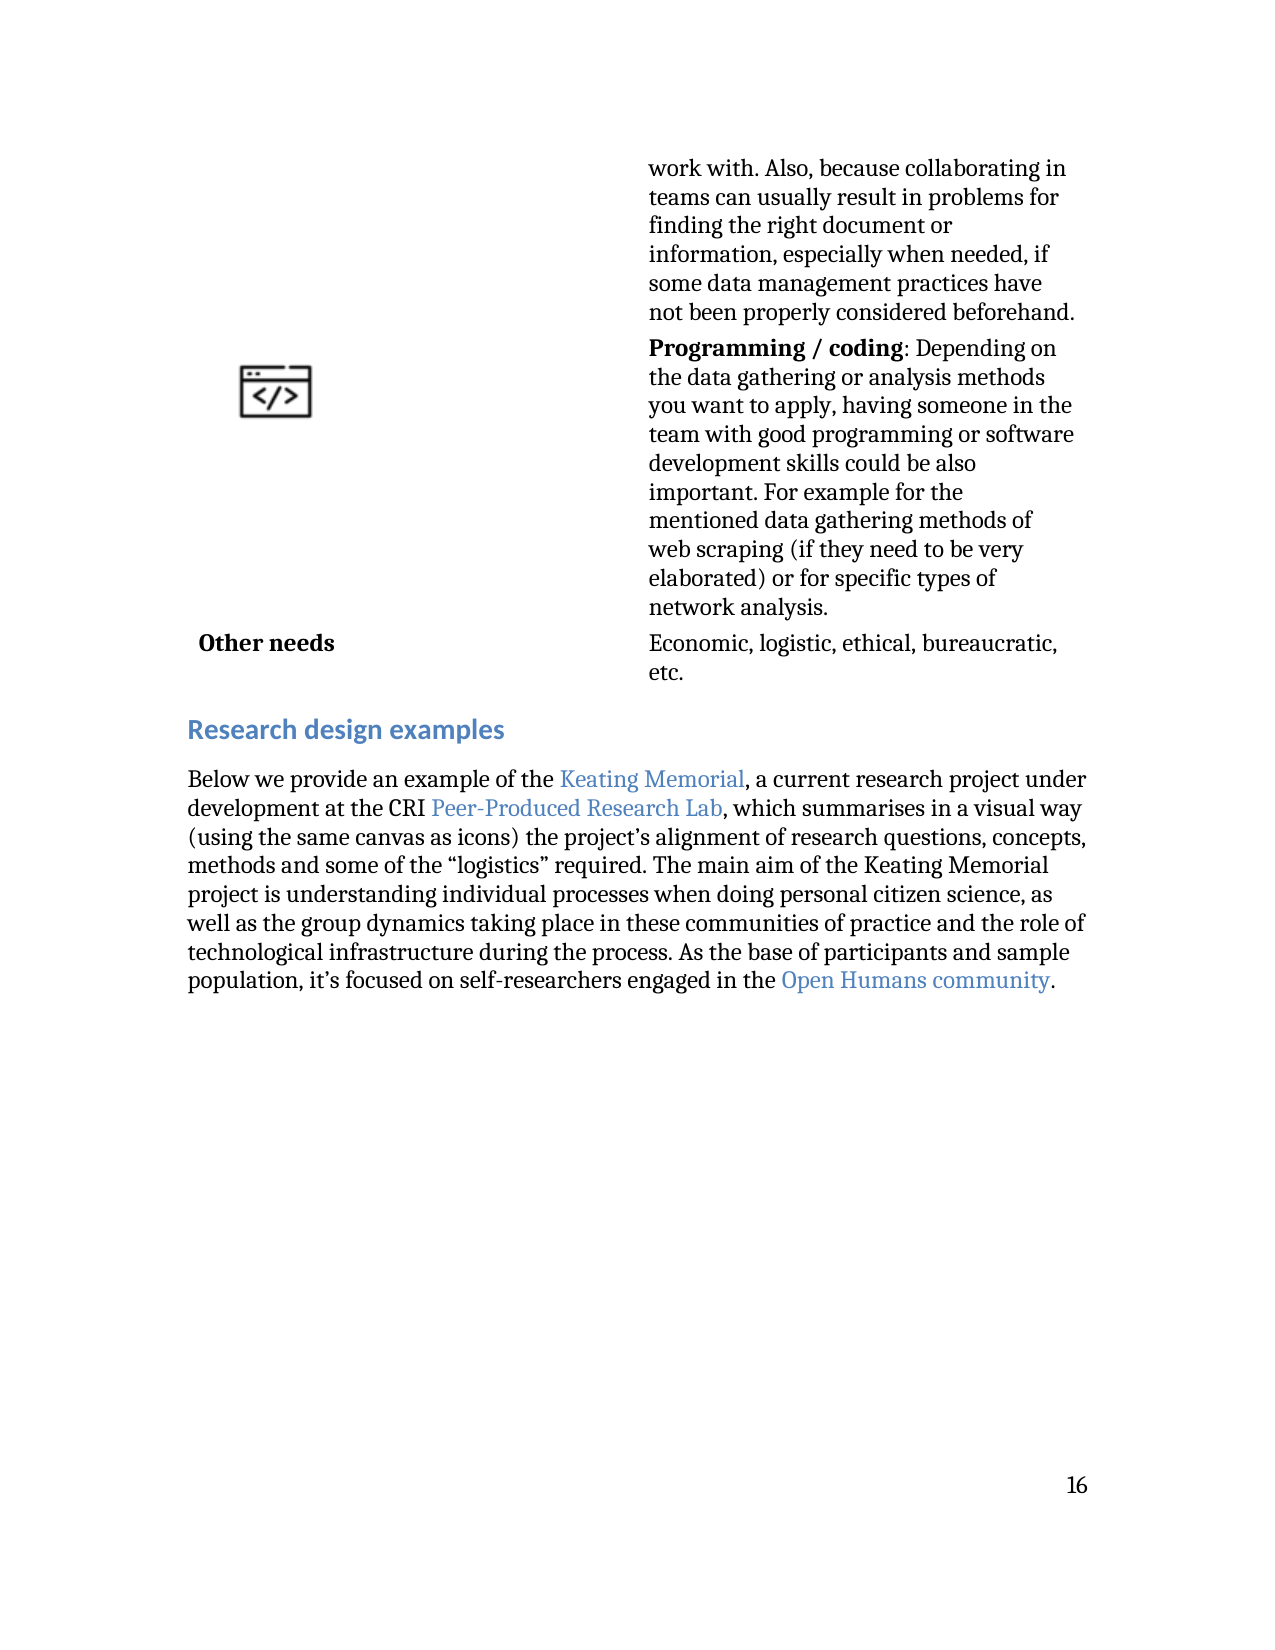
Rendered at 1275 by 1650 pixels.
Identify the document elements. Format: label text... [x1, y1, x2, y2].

subtitle Research design examples [187, 711, 1087, 746]
table_cell Programming / coding: Depending on the data gathering or analysis methods you want to apply, having someone in the team with good programming or software development skills could be also important. For example for the mentioned data gathering methods of web scraping (if they need to be very elaborated) or for specific types of network analysis. [638, 330, 1087, 625]
table_cell Economic, logistic, ethical, bureaucratic, etc. [638, 625, 1087, 690]
table_cell work with. Also, because collaborating in teams can usually result in problems for finding the right document or information, especially when needed, if some data management practices have not been properly considered beforehand. [638, 150, 1087, 330]
picture [217, 333, 335, 451]
text Below we provide an example of the Keating Memorial, a current research project under development at the CRI Peer-Produced Research Lab, which summarises in a visual way (using the same canvas as icons) the project’s alignment of research questions, concepts, methods and some of the “logistics” required. The main aim of the Keating Memorial project is understanding individual processes when doing personal citizen science, as well as the group dynamics taking place in these communities of practice and the role of technological infrastructure during the process. As the base of participants and sample population, it’s focused on self-researchers engaged in the Open Humans community. [187, 765, 1087, 995]
table_cell [188, 150, 637, 330]
table_cell Other needs [188, 625, 637, 690]
table_cell [188, 330, 637, 625]
